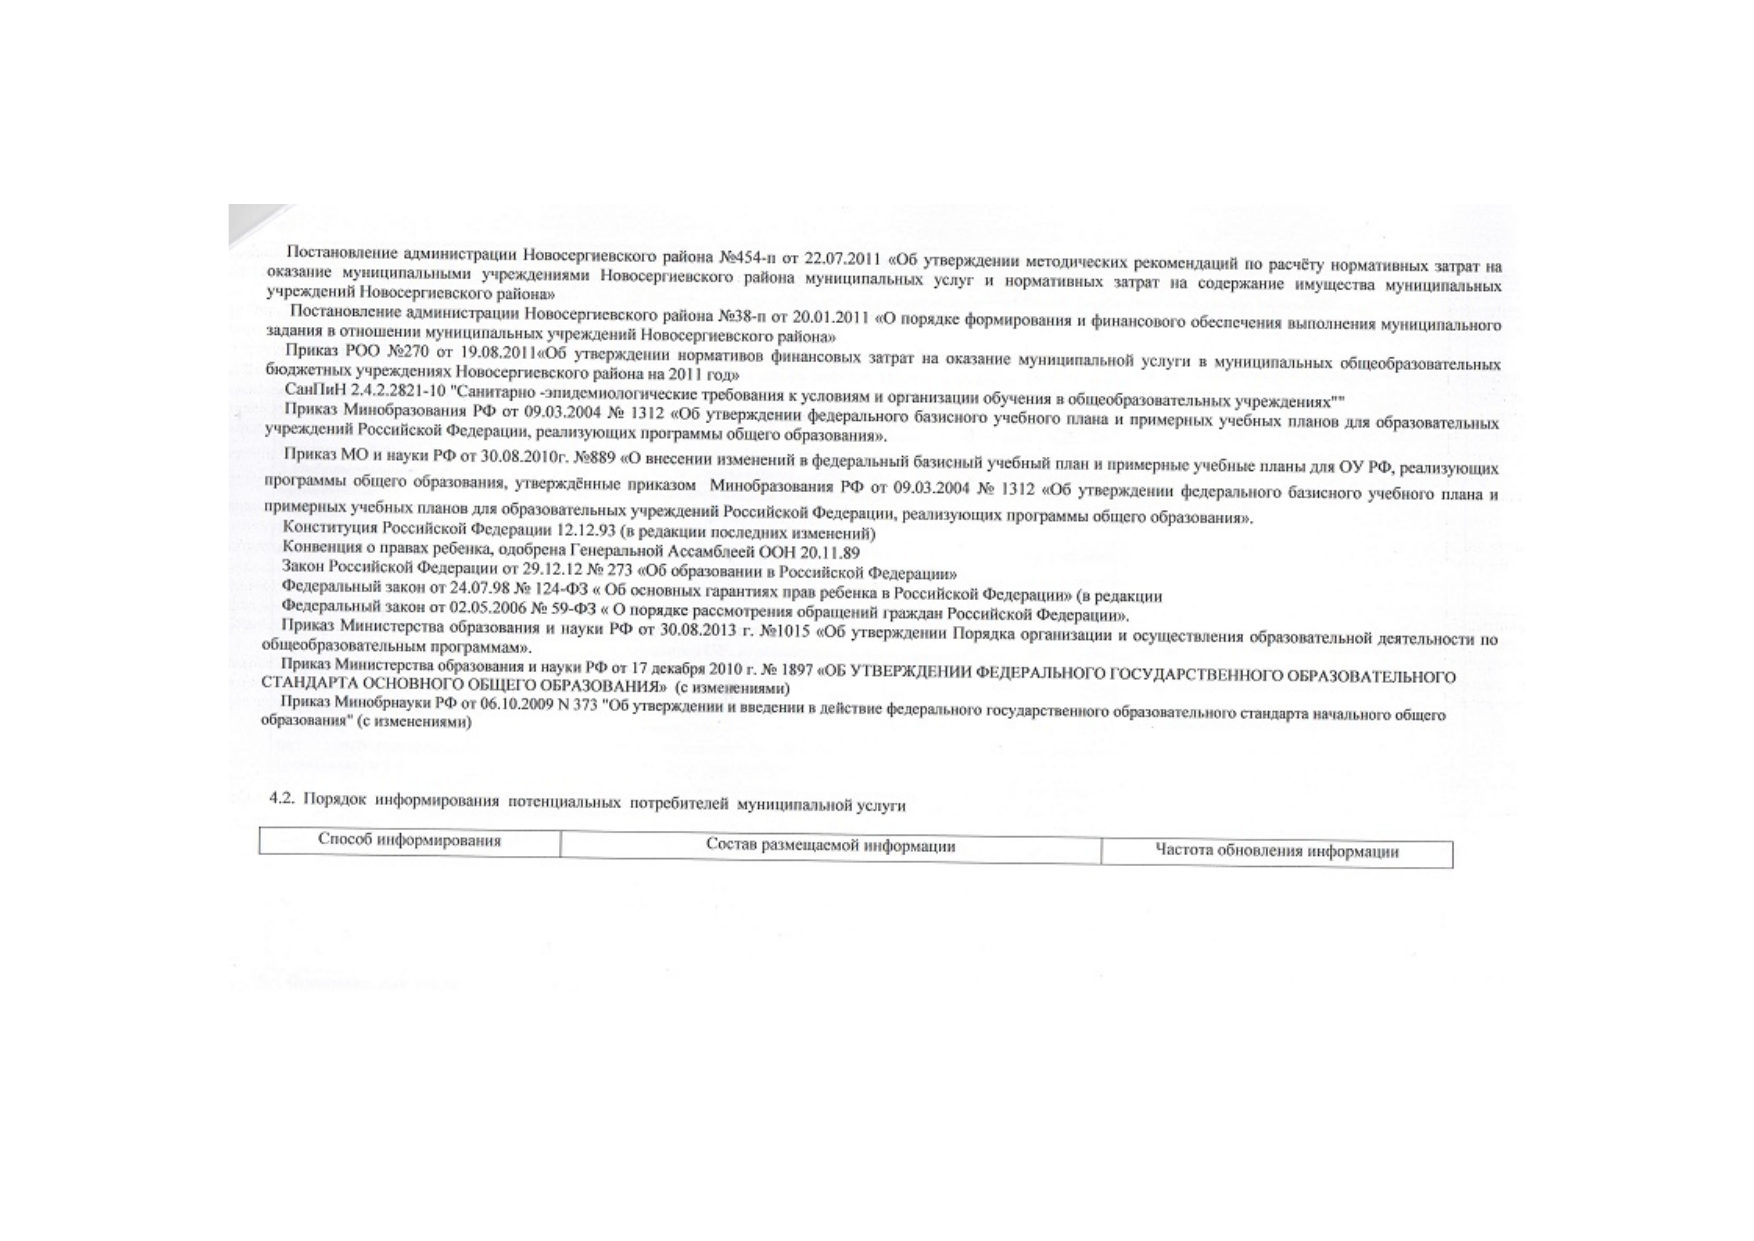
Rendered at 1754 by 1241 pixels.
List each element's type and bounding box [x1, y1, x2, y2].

picture [228, 204, 1526, 999]
